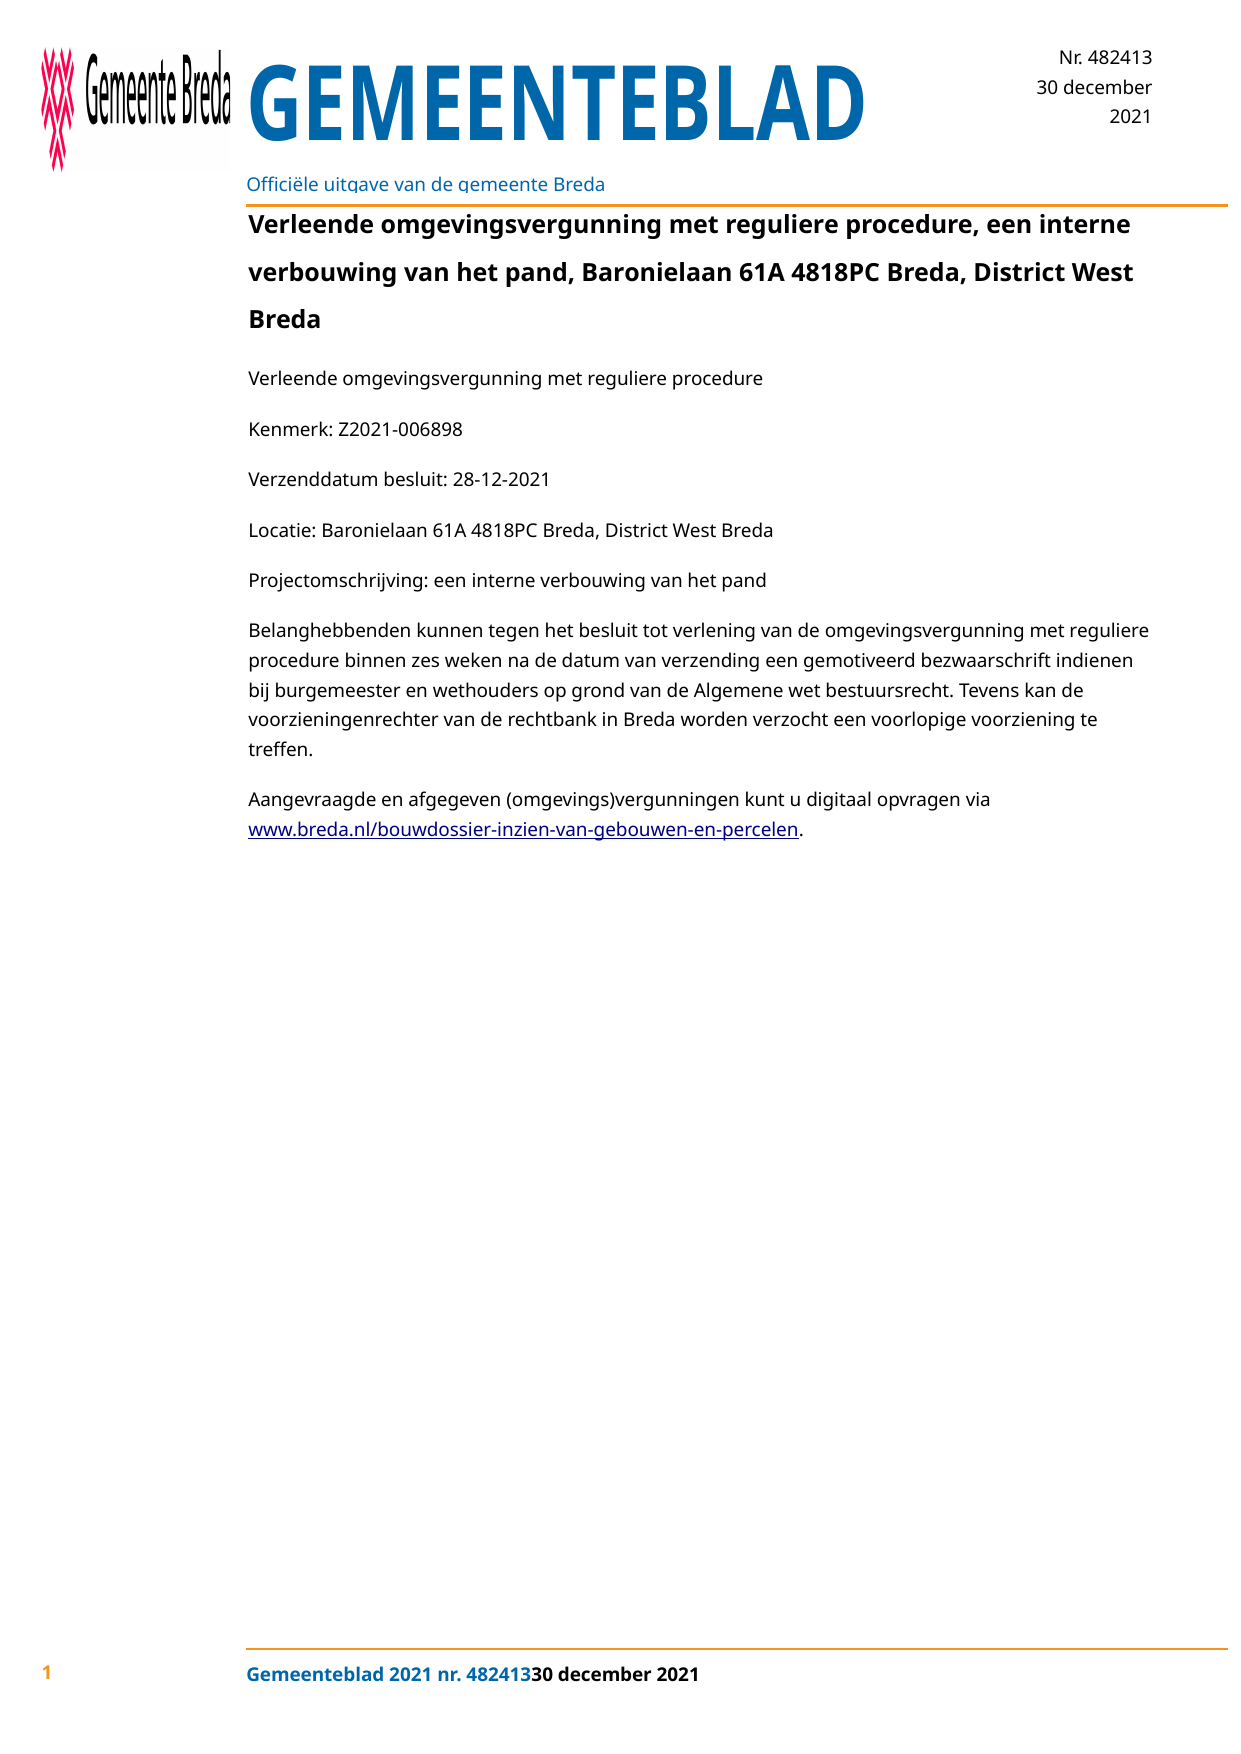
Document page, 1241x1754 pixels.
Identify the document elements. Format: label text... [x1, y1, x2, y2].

text Belanghebbenden kunnen tegen het besluit tot verlening van de omgevingsvergunning met reguliere procedure binnen zes weken na de datum van verzending een gemotiveerd bezwaarschrift indienen bij burgemeester en wethouders op grond van de Algemene wet bestuursrecht. Tevens kan de voorzieningenrechter van de rechtbank in Breda worden verzocht een voorlopige voorziening te treffen. [248, 618, 1152, 762]
text Aangevraagde en afgegeven (omgevings)vergunningen kunt u digitaal opvragen via www.breda.nl/bouwdossier-inzien-van-gebouwen-en-percelen. [248, 786, 1152, 842]
text Projectomschrijving: een interne verbouwing van het pand [248, 567, 1152, 593]
text Kenmerk: Z2021-006898 [248, 416, 1152, 442]
picture [41, 47, 231, 172]
text Verleende omgevingsvergunning met reguliere procedure, een interne verbouwing van het pand, Baronielaan 61A 4818PC Breda, District West Breda [248, 207, 1152, 336]
text Verleende omgevingsvergunning met reguliere procedure [248, 366, 1152, 391]
text Locatie: Baronielaan 61A 4818PC Breda, District West Breda [248, 517, 1152, 542]
text Verzenddatum besluit: 28-12-2021 [248, 466, 1152, 492]
